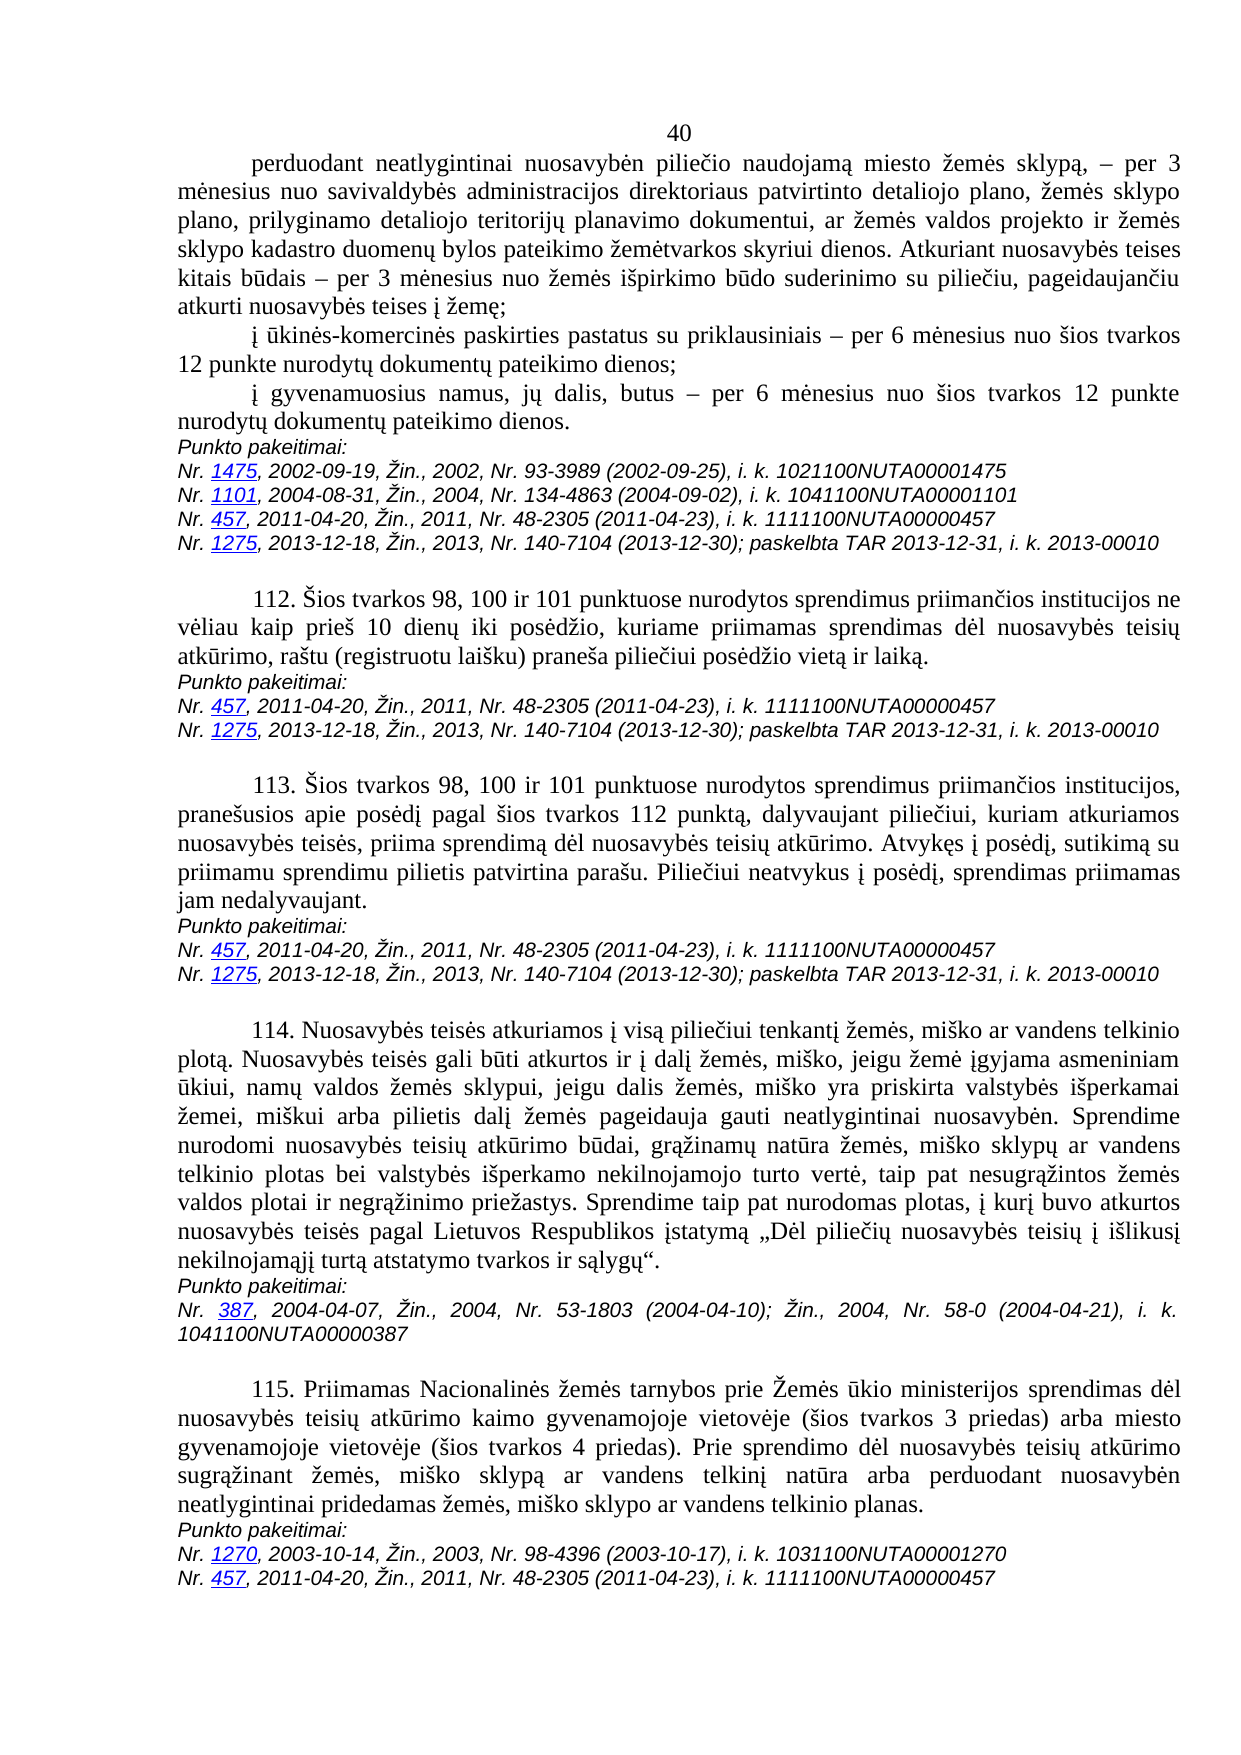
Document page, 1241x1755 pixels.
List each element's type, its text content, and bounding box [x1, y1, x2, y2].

text Punkto pakeitimai: [177, 1518, 1181, 1542]
text 113. Šios tvarkos 98, 100 ir 101 punktuose nurodytos sprendimus priimančios institucijos, pranešusios apie posėdį pagal šios tvarkos 112 punktą, dalyvaujant piliečiui, kuriam atkuriamos nuosavybės teisės, priima sprendimą dėl nuosavybės teisių atkūrimo. Atvykęs į posėdį, sutikimą su priimamu sprendimu pilietis patvirtina parašu. Piliečiui neatvykus į posėdį, sprendimas priimamas jam nedalyvaujant. [177, 771, 1181, 914]
text Punkto pakeitimai: [177, 435, 1181, 459]
text Nr. 1270, 2003-10-14, Žin., 2003, Nr. 98-4396 (2003-10-17), i. k. 1031100NUTA00001270 [177, 1542, 1181, 1566]
text Nr. 1275, 2013-12-18, Žin., 2013, Nr. 140-7104 (2013-12-30); paskelbta TAR 2013-12-31, i. k. 2013-00010 [177, 531, 1181, 555]
text Nr. 1275, 2013-12-18, Žin., 2013, Nr. 140-7104 (2013-12-30); paskelbta TAR 2013-12-31, i. k. 2013-00010 [177, 718, 1181, 742]
text Nr. 457, 2011-04-20, Žin., 2011, Nr. 48-2305 (2011-04-23), i. k. 1111100NUTA00000457 [177, 1566, 1181, 1590]
text Nr. 1101, 2004-08-31, Žin., 2004, Nr. 134-4863 (2004-09-02), i. k. 1041100NUTA00001101 [177, 483, 1181, 507]
text perduodant neatlygintinai nuosavybėn piliečio naudojamą miesto žemės sklypą, – per 3 mėnesius nuo savivaldybės administracijos direktoriaus patvirtinto detaliojo plano, žemės sklypo plano, prilyginamo detaliojo teritorijų planavimo dokumentui, ar žemės valdos projekto ir žemės sklypo kadastro duomenų bylos pateikimo žemėtvarkos skyriui dienos. Atkuriant nuosavybės teises kitais būdais – per 3 mėnesius nuo žemės išpirkimo būdo suderinimo su piliečiu, pageidaujančiu atkurti nuosavybės teises į žemę; [177, 148, 1181, 320]
text į ūkinės-komercinės paskirties pastatus su priklausiniais – per 6 mėnesius nuo šios tvarkos 12 punkte nurodytų dokumentų pateikimo dienos; [177, 320, 1181, 378]
text Nr. 1475, 2002-09-19, Žin., 2002, Nr. 93-3989 (2002-09-25), i. k. 1021100NUTA00001475 [177, 459, 1181, 483]
text Nr. 457, 2011-04-20, Žin., 2011, Nr. 48-2305 (2011-04-23), i. k. 1111100NUTA00000457 [177, 938, 1181, 962]
text Nr. 457, 2011-04-20, Žin., 2011, Nr. 48-2305 (2011-04-23), i. k. 1111100NUTA00000457 [177, 507, 1181, 531]
text 112. Šios tvarkos 98, 100 ir 101 punktuose nurodytos sprendimus priimančios institucijos ne vėliau kaip prieš 10 dienų iki posėdžio, kuriame priimamas sprendimas dėl nuosavybės teisių atkūrimo, raštu (registruotu laišku) praneša piliečiui posėdžio vietą ir laiką. [177, 584, 1181, 670]
text Punkto pakeitimai: [177, 914, 1181, 938]
text Punkto pakeitimai: [177, 1274, 1181, 1298]
text į gyvenamuosius namus, jų dalis, butus – per 6 mėnesius nuo šios tvarkos 12 punkte nurodytų dokumentų pateikimo dienos. [177, 378, 1181, 435]
text Nr. 457, 2011-04-20, Žin., 2011, Nr. 48-2305 (2011-04-23), i. k. 1111100NUTA00000457 [177, 694, 1181, 718]
text Punkto pakeitimai: [177, 670, 1181, 694]
text 115. Priimamas Nacionalinės žemės tarnybos prie Žemės ūkio ministerijos sprendimas dėl nuosavybės teisių atkūrimo kaimo gyvenamojoje vietovėje (šios tvarkos 3 priedas) arba miesto gyvenamojoje vietovėje (šios tvarkos 4 priedas). Prie sprendimo dėl nuosavybės teisių atkūrimo sugrąžinant žemės, miško sklypą ar vandens telkinį natūra arba perduodant nuosavybėn neatlygintinai pridedamas žemės, miško sklypo ar vandens telkinio planas. [177, 1374, 1181, 1518]
text Nr. 387, 2004-04-07, Žin., 2004, Nr. 53-1803 (2004-04-10); Žin., 2004, Nr. 58-0 (2004-04-21), i. k. 1041100NUTA00000387 [177, 1298, 1181, 1346]
text 114. Nuosavybės teisės atkuriamos į visą piliečiui tenkantį žemės, miško ar vandens telkinio plotą. Nuosavybės teisės gali būti atkurtos ir į dalį žemės, miško, jeigu žemė įgyjama asmeniniam ūkiui, namų valdos žemės sklypui, jeigu dalis žemės, miško yra priskirta valstybės išperkamai žemei, miškui arba pilietis dalį žemės pageidauja gauti neatlygintinai nuosavybėn. Sprendime nurodomi nuosavybės teisių atkūrimo būdai, grąžinamų natūra žemės, miško sklypų ar vandens telkinio plotas bei valstybės išperkamo nekilnojamojo turto vertė, taip pat nesugrąžintos žemės valdos plotai ir negrąžinimo priežastys. Sprendime taip pat nurodomas plotas, į kurį buvo atkurtos nuosavybės teisės pagal Lietuvos Respublikos įstatymą „Dėl piliečių nuosavybės teisių į išlikusį nekilnojamąjį turtą atstatymo tvarkos ir sąlygų“. [177, 1015, 1181, 1274]
text Nr. 1275, 2013-12-18, Žin., 2013, Nr. 140-7104 (2013-12-30); paskelbta TAR 2013-12-31, i. k. 2013-00010 [177, 962, 1181, 986]
